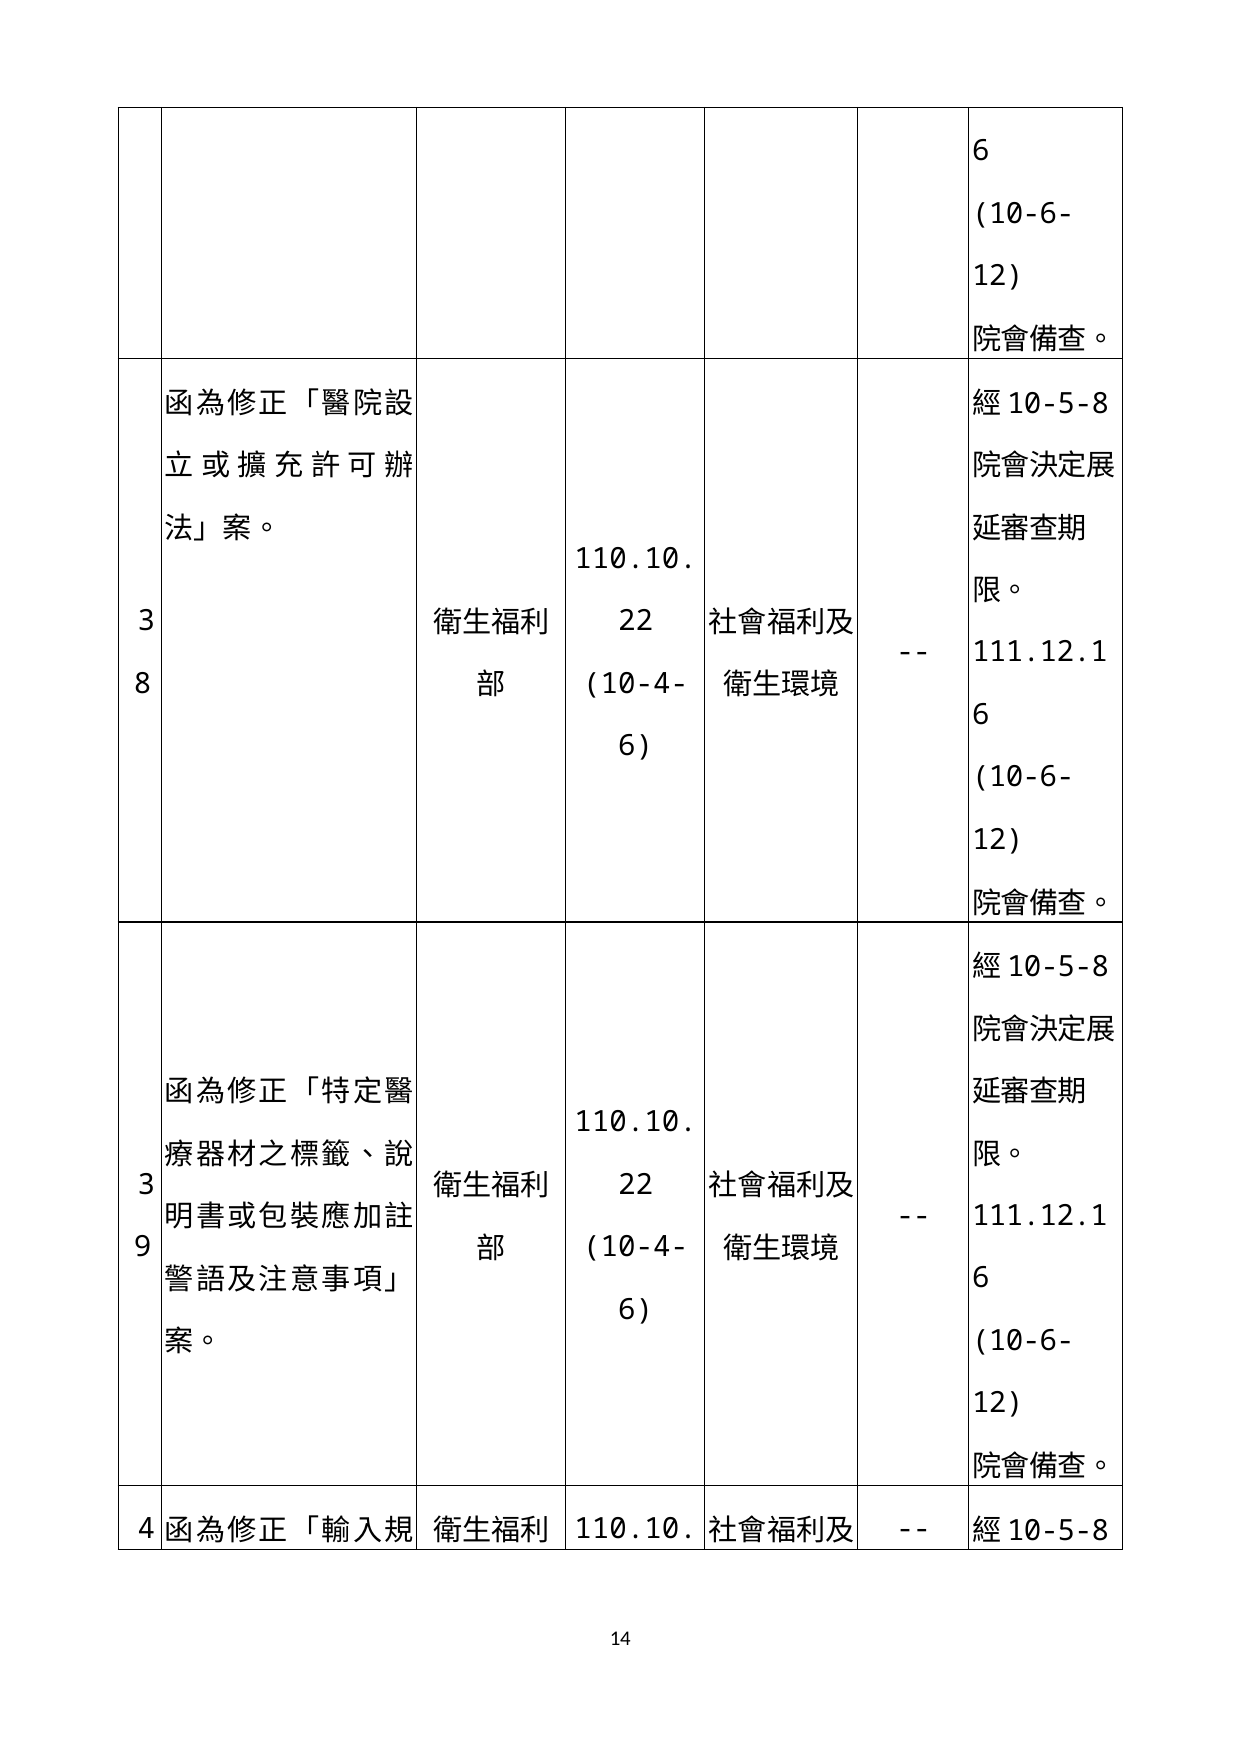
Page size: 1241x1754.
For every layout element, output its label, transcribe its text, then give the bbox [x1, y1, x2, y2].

table_cell [119, 1486, 161, 1548]
table_cell 社會福利及 [705, 1486, 857, 1548]
table_cell 函為修正「輸入規 [162, 1486, 416, 1548]
table_cell -- [858, 1486, 968, 1548]
table_cell 110.10. [566, 1486, 704, 1548]
table_cell -- [858, 359, 968, 921]
table_cell 社會福利及衛生環境 [705, 359, 857, 921]
table_cell [119, 108, 161, 358]
table_cell [119, 359, 161, 921]
table_cell 函為修正「特定醫療器材之標籤、說明書或包裝應加註警語及注意事項」案。 [162, 923, 416, 1485]
table_cell [705, 108, 857, 358]
table_cell 社會福利及衛生環境 [705, 923, 857, 1485]
table_cell 衛生福利部 [417, 359, 565, 921]
table_cell [162, 108, 416, 358]
table_cell [119, 923, 161, 1485]
table_cell 衛生福利 [417, 1486, 565, 1548]
table_cell 衛生福利部 [417, 923, 565, 1485]
table_cell 經10-5-8 [969, 1486, 1122, 1548]
table_cell -- [858, 923, 968, 1485]
table_cell [566, 108, 704, 358]
table_cell 經10-5-8院會決定展延審查期限。 111.12.16 (10-6-12) 院會備查。 [969, 359, 1122, 921]
table_cell [417, 108, 565, 358]
table_cell 110.10.22 (10-4-6) [566, 923, 704, 1485]
table_cell 函為修正「醫院設立或擴充許可辦法」案。 [162, 359, 416, 921]
table_cell 6 (10-6-12) 院會備查。 [969, 108, 1122, 358]
table_cell 110.10.22 (10-4-6) [566, 359, 704, 921]
table_cell 經10-5-8院會決定展延審查期限。 111.12.16 (10-6-12) 院會備查。 [969, 923, 1122, 1485]
table_cell -- [858, 108, 968, 358]
